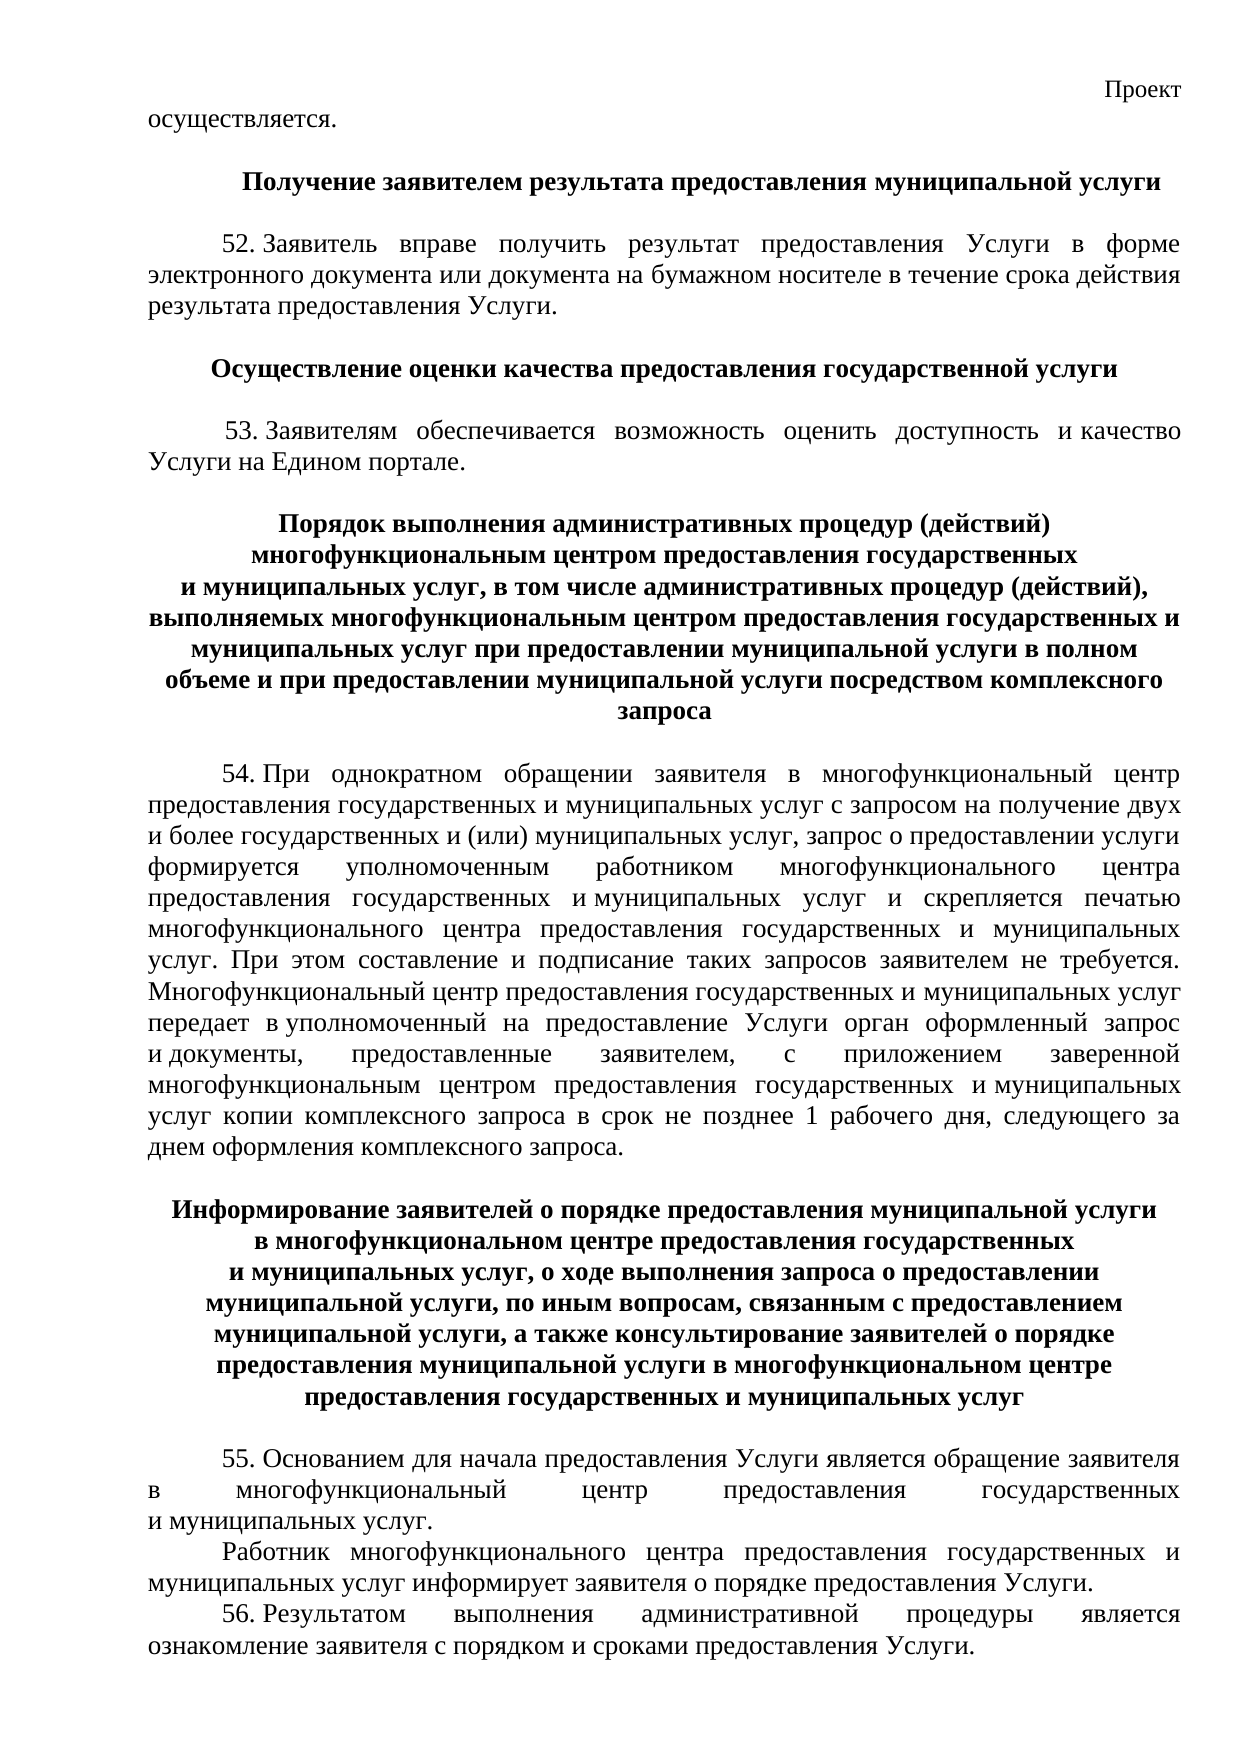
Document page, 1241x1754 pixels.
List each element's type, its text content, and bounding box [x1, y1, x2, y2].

text 54. При однократном обращении заявителя в многофункциональный центр предоставления государственных и муниципальных услуг с запросом на получение двух и более государственных и (или) муниципальных услуг, запрос о предоставлении услуги формируется уполномоченным работником многофункционального центра предоставления государственных и муниципальных услуг и скрепляется печатью многофункционального центра предоставления государственных и муниципальных услуг. При этом составление и подписание таких запросов заявителем не требуется. Многофункциональный центр предоставления государственных и муниципальных услуг передает в уполномоченный на предоставление Услуги орган оформленный запрос и документы, предоставленные заявителем, с приложением заверенной многофункциональным центром предоставления государственных и муниципальных услуг копии комплексного запроса в срок не позднее 1 рабочего дня, следующего за днем оформления комплексного запроса. [148, 757, 1181, 1162]
text 53. Заявителям обеспечивается возможность оценить доступность и качество Услуги на Едином портале. [148, 414, 1181, 476]
text Осуществление оценки качества предоставления государственной услуги [148, 352, 1181, 383]
text 52. Заявитель вправе получить результат предоставления Услуги в форме электронного документа или документа на бумажном носителе в течение срока действия результата предоставления Услуги. [148, 227, 1181, 321]
text осуществляется. [148, 103, 1181, 134]
text Получение заявителем результата предоставления муниципальной услуги [148, 165, 1181, 196]
text Порядок выполнения административных процедур (действий) многофункциональным центром предоставления государственных и муниципальных услуг, в том числе административных процедур (действий), выполняемых многофункциональным центром предоставления государственных и муниципальных услуг при предоставлении муниципальной услуги в полном объеме и при предоставлении муниципальной услуги посредством комплексного запроса [148, 507, 1181, 726]
text 56. Результатом выполнения административной процедуры является ознакомление заявителя с порядком и сроками предоставления Услуги. [148, 1598, 1181, 1660]
text Работник многофункционального центра предоставления государственных и муниципальных услуг информирует заявителя о порядке предоставления Услуги. [148, 1535, 1181, 1598]
text Информирование заявителей о порядке предоставления муниципальной услуги в многофункциональном центре предоставления государственных и муниципальных услуг, о ходе выполнения запроса о предоставлении муниципальной услуги, по иным вопросам, связанным с предоставлением муниципальной услуги, а также консультирование заявителей о порядке предоставления муниципальной услуги в многофункциональном центре предоставления государственных и муниципальных услуг [148, 1193, 1181, 1411]
text 55. Основанием для начала предоставления Услуги является обращение заявителя в многофункциональный центр предоставления государственных и муниципальных услуг. [148, 1442, 1181, 1535]
